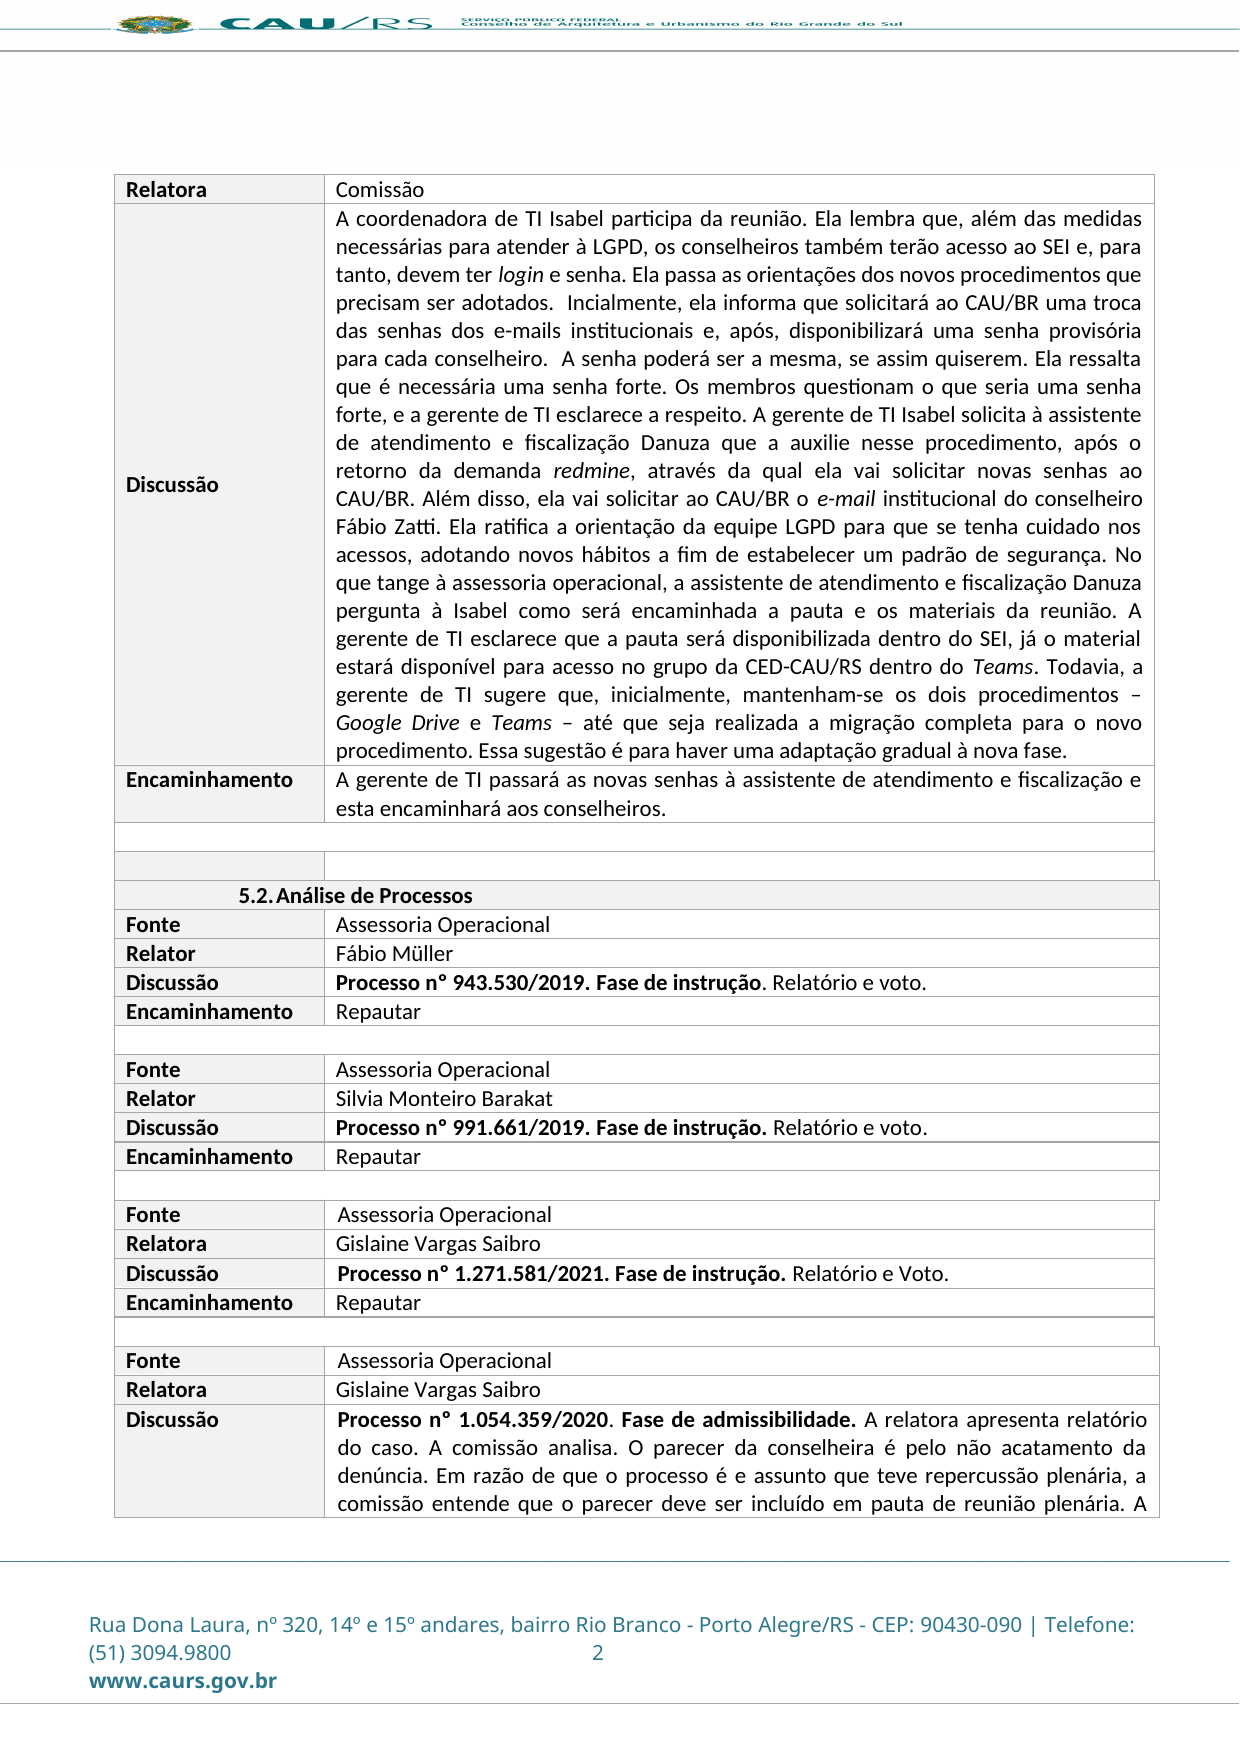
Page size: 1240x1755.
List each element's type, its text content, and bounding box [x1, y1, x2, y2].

table_cell [115, 852, 324, 880]
table_cell [1155, 822, 1159, 851]
table_cell Gislaine Vargas Saibro [325, 1376, 1159, 1404]
table_cell Encaminhamento [115, 1289, 324, 1316]
table_cell Relator [115, 939, 324, 967]
table_cell [1155, 1201, 1159, 1228]
table_cell [1155, 1288, 1159, 1316]
table_cell Discussão [115, 1405, 324, 1517]
table_cell Discussão [115, 1259, 324, 1287]
table_cell Assessoria Operacional [325, 1201, 1154, 1228]
table_cell [115, 1026, 1159, 1054]
table_cell [1155, 203, 1159, 764]
table_cell [325, 852, 1154, 880]
table_cell Processo nº 943.530/2019. Fase de instrução. Relatório e voto. [325, 968, 1159, 996]
table_cell Encaminhamento [115, 766, 324, 822]
table_cell Repautar [325, 1143, 1159, 1170]
table_cell [1155, 1229, 1159, 1258]
table_cell Fonte [115, 910, 324, 938]
table_cell [115, 1171, 1159, 1199]
table_cell [1155, 765, 1159, 822]
table_cell Comissão [325, 175, 1154, 203]
table_cell Encaminhamento [115, 997, 324, 1025]
table_cell Processo nº 1.271.581/2021. Fase de instrução. Relatório e Voto. [325, 1259, 1154, 1287]
table_cell Silvia Monteiro Barakat [325, 1084, 1159, 1112]
table_cell Relatora [115, 1230, 324, 1258]
table_cell [1155, 1316, 1159, 1346]
table_cell Fonte [115, 1055, 324, 1083]
table_cell Processo nº 1.054.359/2020. Fase de admissibilidade. A relatora apresenta relatório do caso. A comissão analisa. O parecer da conselheira é pelo não acatamento da denúncia. Em razão de que o processo é e assunto que teve repercussão plenária, a comissão entende que o parecer deve ser incluído em pauta de reunião plenária. A [325, 1405, 1159, 1517]
table_cell Processo nº 991.661/2019. Fase de instrução. Relatório e voto. [325, 1113, 1159, 1141]
table_cell Repautar [325, 1289, 1154, 1316]
table_cell Relator [115, 1084, 324, 1112]
table_cell Gislaine Vargas Saibro [325, 1230, 1154, 1258]
table_cell A coordenadora de TI Isabel participa da reunião. Ela lembra que, além das medidas necessárias para atender à LGPD, os conselheiros também terão acesso ao SEI e, para tanto, devem ter login e senha. Ela passa as orientações dos novos procedimentos que precisam ser adotados. Incialmente, ela informa que solicitará ao CAU/BR uma troca das senhas dos e-mails institucionais e, após, disponibilizará uma senha provisória para cada conselheiro. A senha poderá ser a mesma, se assim quiserem. Ela ressalta que é necessária uma senha forte. Os membros questionam o que seria uma senha forte, e a gerente de TI esclarece a respeito. A gerente de TI Isabel solicita à assistente de atendimento e fiscalização Danuza que a auxilie nesse procedimento, após o retorno da demanda redmine, através da qual ela vai solicitar novas senhas ao CAU/BR. Além disso, ela vai solicitar ao CAU/BR o e-mail institucional do conselheiro Fábio Zatti. Ela ratifica a orientação da equipe LGPD para que se tenha cuidado nos acessos, adotando novos hábitos a fim de estabelecer um padrão de segurança. No que tange à assessoria operacional, a assistente de atendimento e fiscalização Danuza pergunta à Isabel como será encaminhada a pauta e os materiais da reunião. A gerente de TI esclarece que a pauta será disponibilizada dentro do SEI, já o material estará disponível para acesso no grupo da CED-CAU/RS dentro do Teams. Todavia, a gerente de TI sugere que, inicialmente, mantenham-se os dois procedimentos – Google Drive e Teams – até que seja realizada a migração completa para o novo procedimento. Essa sugestão é para haver uma adaptação gradual à nova fase. [325, 204, 1154, 764]
table_cell Relatora [115, 175, 324, 203]
table_cell [115, 823, 1154, 851]
table_cell Assessoria Operacional [325, 1347, 1159, 1374]
table_cell [1155, 1258, 1159, 1287]
table_cell Análise de Processos [115, 881, 1159, 909]
table_cell [1155, 174, 1159, 203]
table_cell [115, 1318, 1154, 1346]
table_cell Discussão [115, 968, 324, 996]
table_cell A gerente de TI passará as novas senhas à assistente de atendimento e fiscalização e esta encaminhará aos conselheiros. [325, 766, 1154, 822]
table_cell Encaminhamento [115, 1143, 324, 1170]
table_cell Discussão [115, 204, 324, 764]
table_cell Fonte [115, 1201, 324, 1228]
table_cell Relatora [115, 1376, 324, 1404]
table_cell Fonte [115, 1347, 324, 1374]
table_cell Assessoria Operacional [325, 910, 1159, 938]
table_cell Assessoria Operacional [325, 1055, 1159, 1083]
table_cell Discussão [115, 1113, 324, 1141]
table_cell [1155, 851, 1159, 880]
table_cell Repautar [325, 997, 1159, 1025]
table_cell Fábio Müller [325, 939, 1159, 967]
